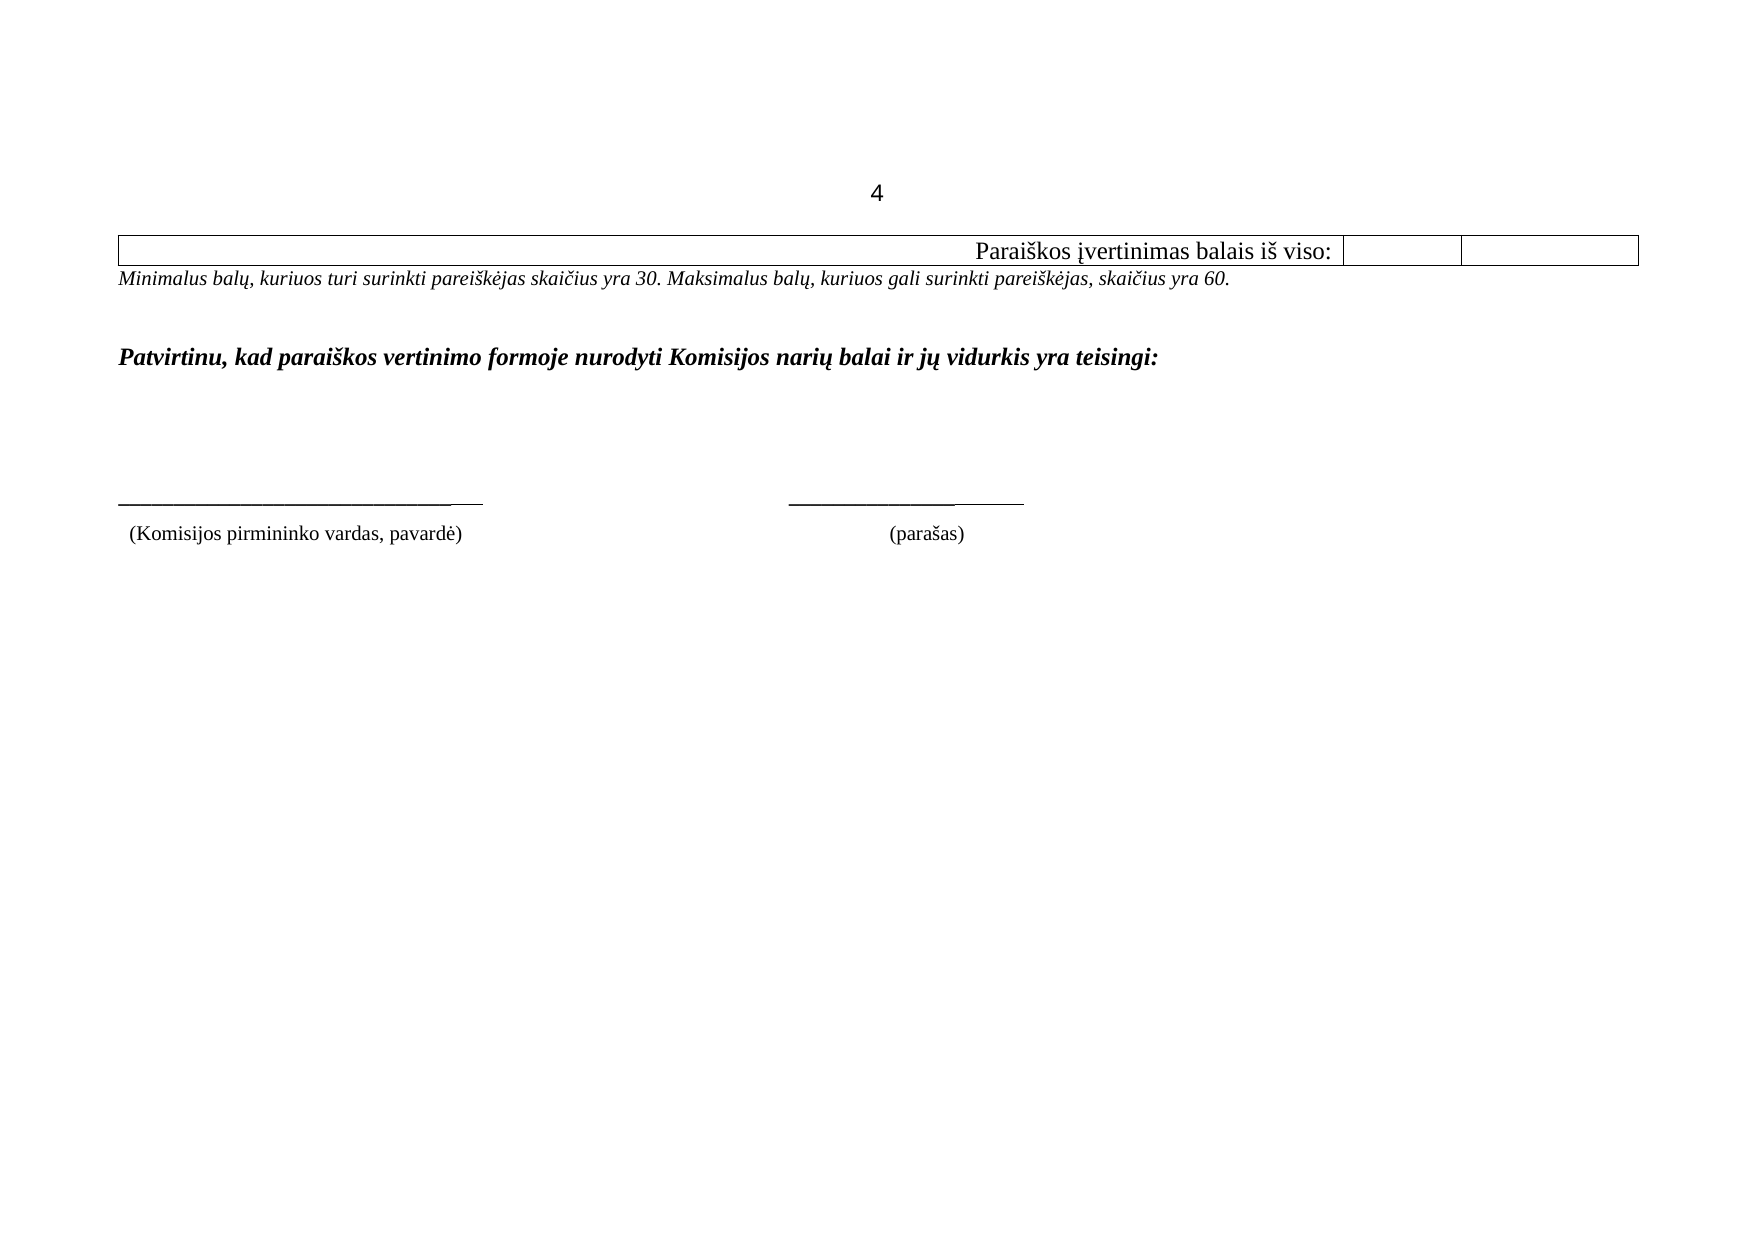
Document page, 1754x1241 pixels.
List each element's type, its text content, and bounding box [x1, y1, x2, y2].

table_cell [1344, 236, 1461, 264]
text Minimalus balų, kuriuos turi surinkti pareiškėjas skaičius yra 30. Maksimalus balų, kuriuos gali surinkti pareiškėjas, skaičius yra 60. [118, 266, 1636, 290]
text ______________________________ _______________ [118, 475, 1636, 509]
table_cell Paraiškos įvertinimas balais iš viso: [119, 236, 1343, 264]
text Patvirtinu, kad paraiškos vertinimo formoje nurodyti Komisijos narių balai ir jų vidurkis yra teisingi: [118, 342, 1636, 371]
text (Komisijos pirmininko vardas, pavardė) (parašas) [118, 521, 1636, 545]
table_cell [1462, 236, 1638, 264]
